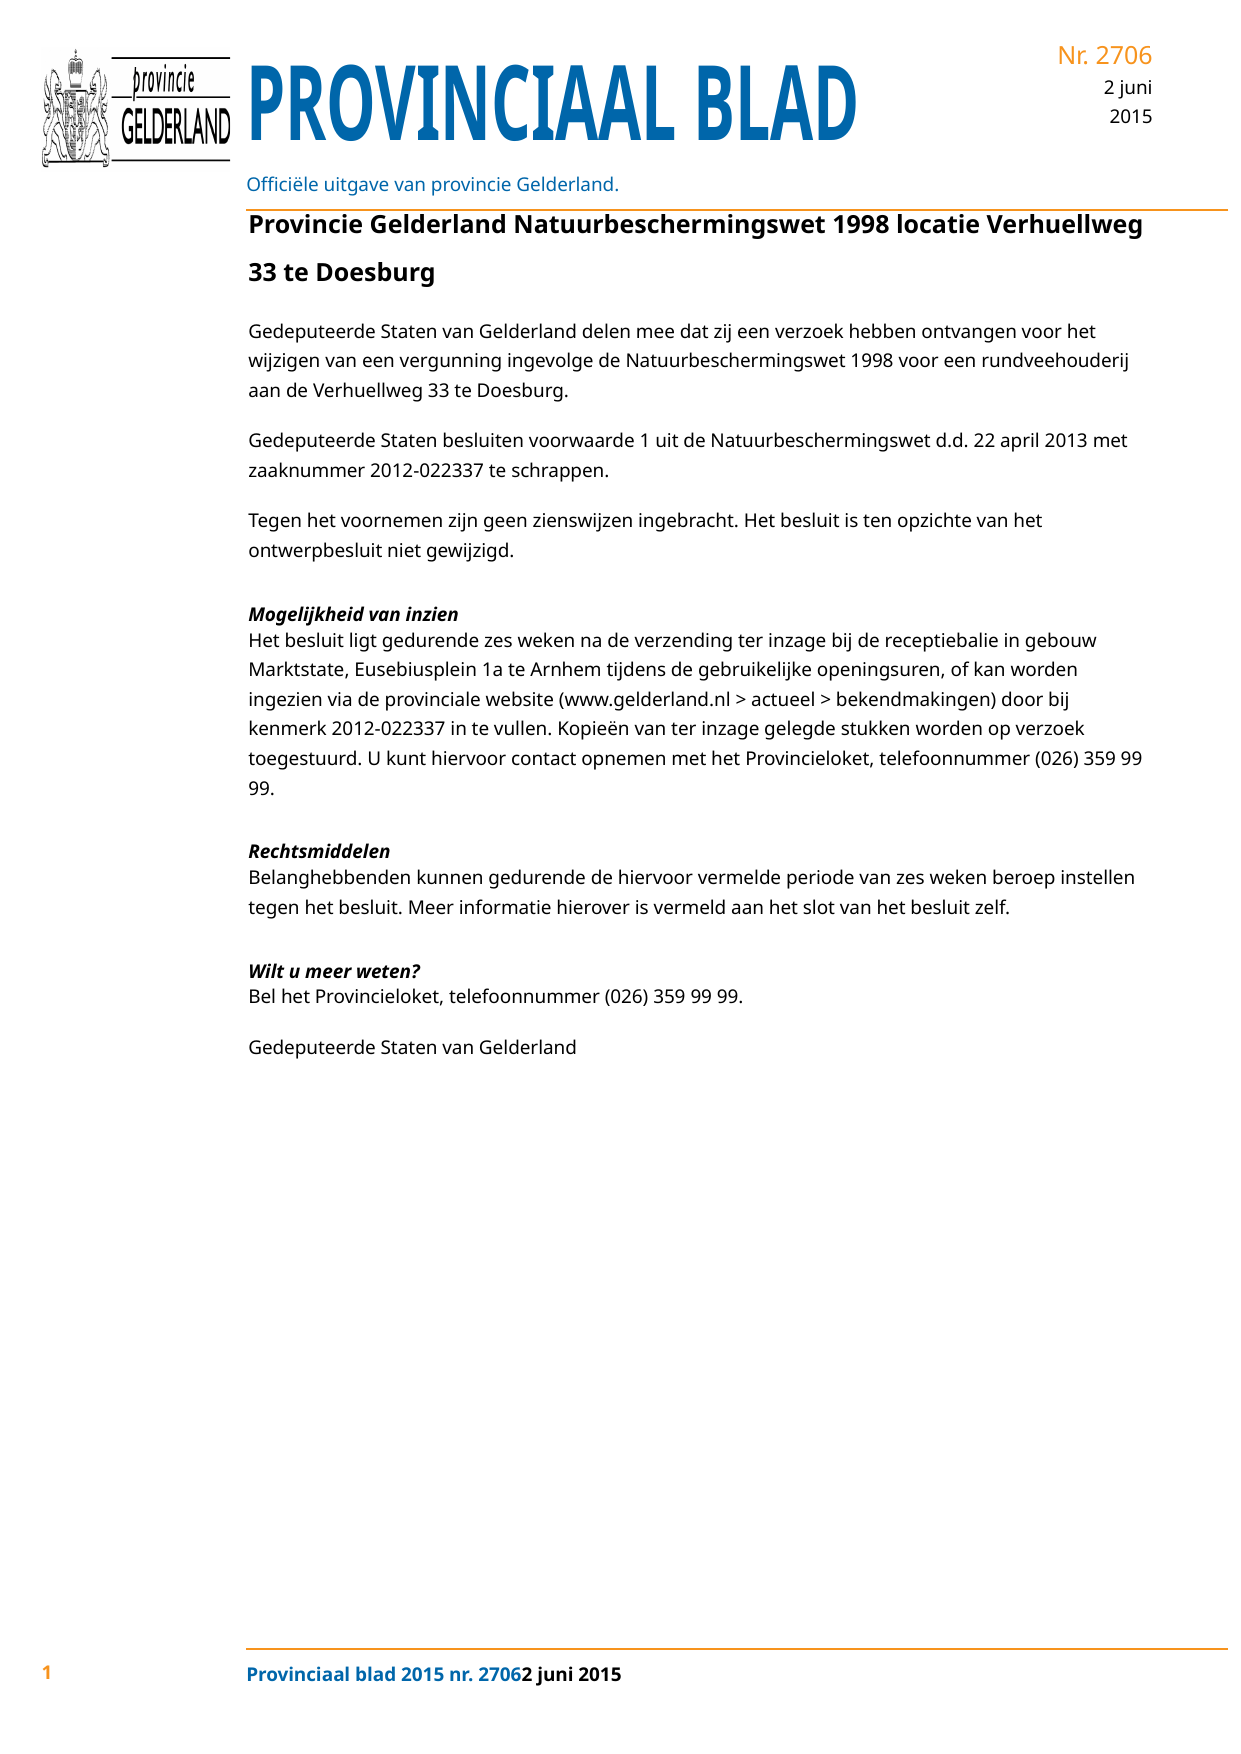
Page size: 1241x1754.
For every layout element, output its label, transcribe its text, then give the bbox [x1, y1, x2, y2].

text Wilt u meer weten? [248, 958, 1152, 984]
text Gedeputeerde Staten van Gelderland [248, 1034, 1152, 1060]
text Gedeputeerde Staten besluiten voorwaarde 1 uit de Natuurbeschermingswet d.d. 22 april 2013 met zaaknummer 2012-022337 te schrappen. [248, 427, 1152, 483]
text Gedeputeerde Staten van Gelderland delen mee dat zij een verzoek hebben ontvangen voor het wijzigen van een vergunning ingevolge de Natuurbeschermingswet 1998 voor een rundveehouderij aan de Verhuellweg 33 te Doesburg. [248, 318, 1152, 403]
picture [41, 47, 231, 172]
text Mogelijkheid van inzien [248, 601, 1152, 627]
text Tegen het voornemen zijn geen zienswijzen ingebracht. Het besluit is ten opzichte van het ontwerpbesluit niet gewijzigd. [248, 507, 1152, 563]
text Bel het Provincieloket, telefoonnummer (026) 359 99 99. [248, 984, 1152, 1009]
text Het besluit ligt gedurende zes weken na de verzending ter inzage bij de receptiebalie in gebouw Marktstate, Eusebiusplein 1a te Arnhem tijdens de gebruikelijke openingsuren, of kan worden ingezien via de provinciale website (www.gelderland.nl > actueel > bekendmakingen) door bij kenmerk 2012-022337 in te vullen. Kopieën van ter inzage gelegde stukken worden op verzoek toegestuurd. U kunt hiervoor contact opnemen met het Provincieloket, telefoonnummer (026) 359 99 99. [248, 627, 1152, 800]
text Belanghebbenden kunnen gedurende de hiervoor vermelde periode van zes weken beroep instellen tegen het besluit. Meer informatie hierover is vermeld aan het slot van het besluit zelf. [248, 864, 1152, 920]
text Provincie Gelderland Natuurbeschermingswet 1998 locatie Verhuellweg 33 te Doesburg [248, 211, 1152, 288]
text Rechtsmiddelen [248, 839, 1152, 864]
